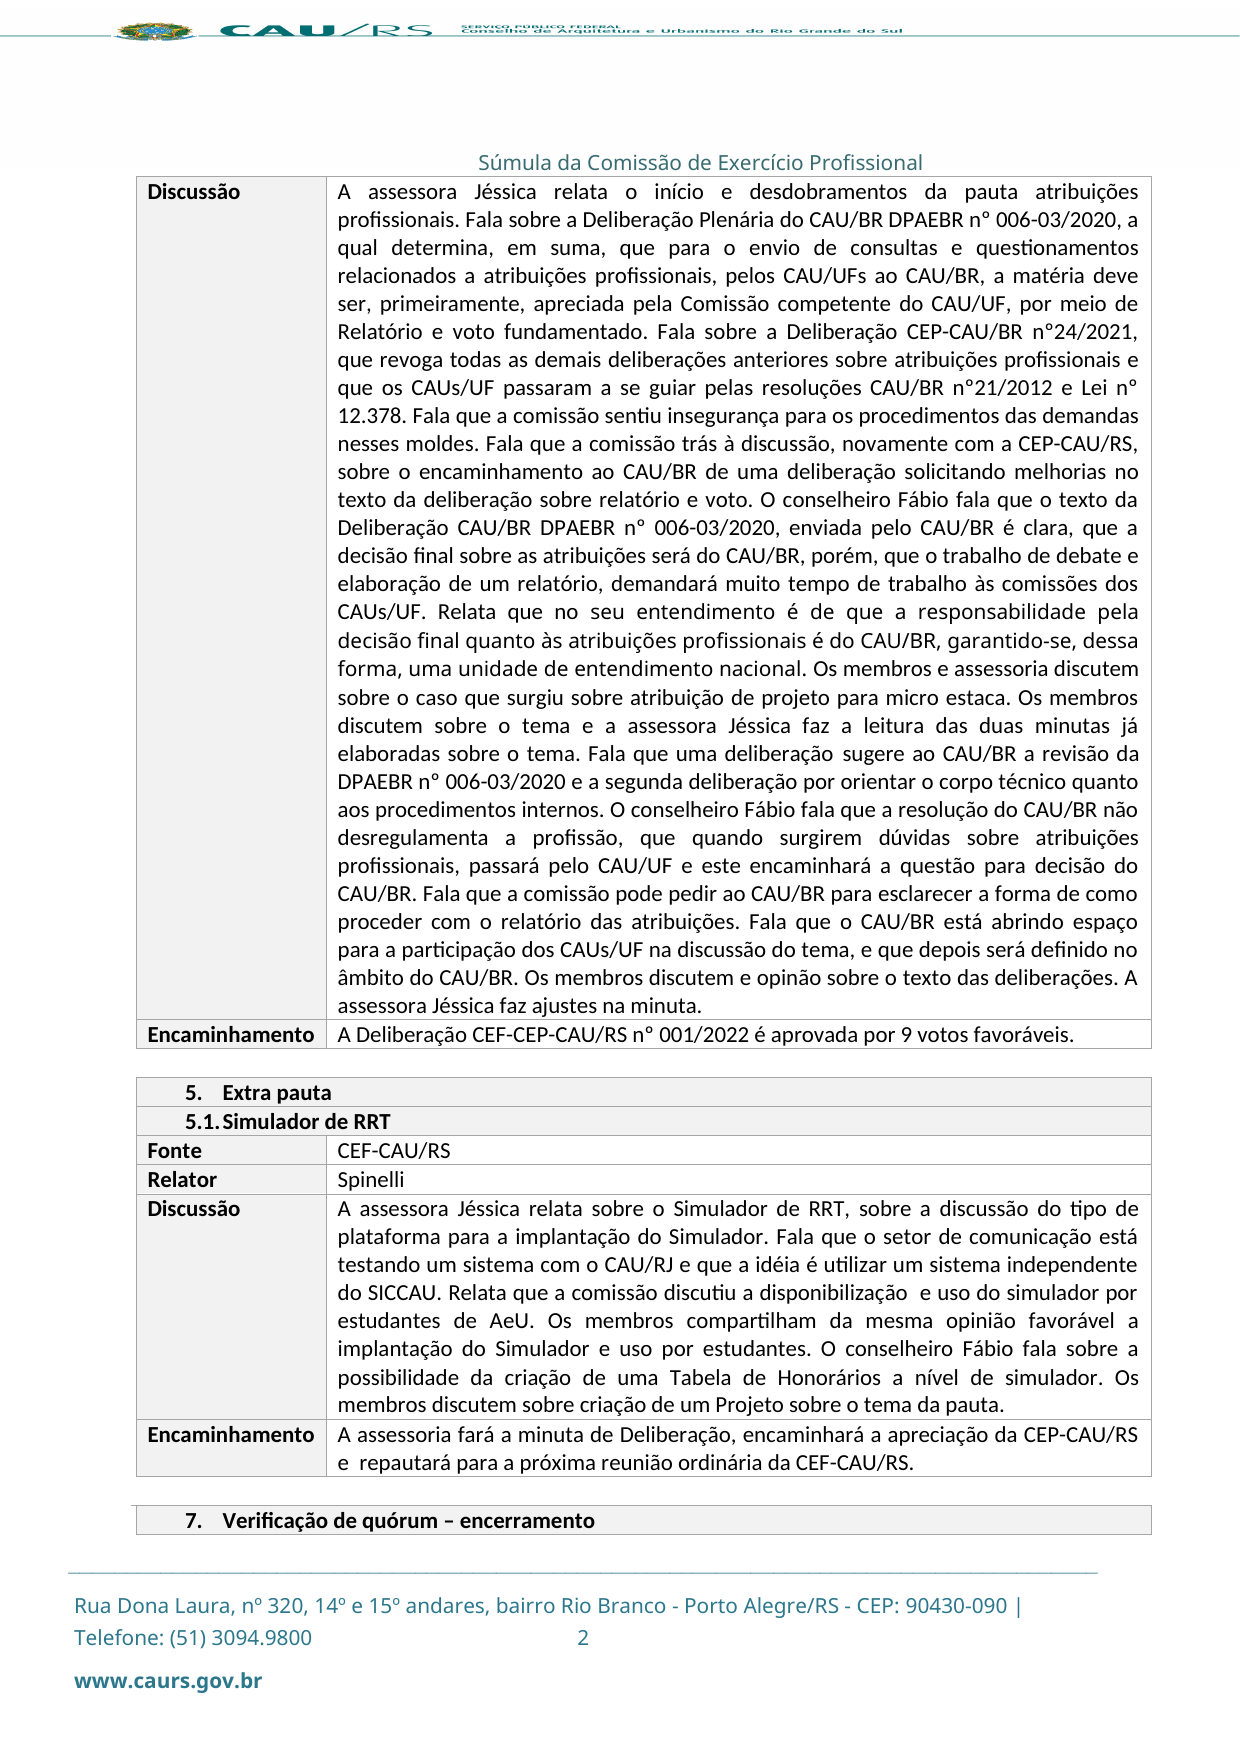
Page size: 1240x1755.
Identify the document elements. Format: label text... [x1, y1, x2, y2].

table_cell Simulador de RRT [137, 1107, 1151, 1135]
table_cell Extra pauta [137, 1078, 1151, 1106]
table_cell [131, 1194, 136, 1419]
table_cell A assessora Jéssica relata o início e desdobramentos da pauta atribuições profissionais. Fala sobre a Deliberação Plenária do CAU/BR DPAEBR nº 006-03/2020, a qual determina, em suma, que para o envio de consultas e questionamentos relacionados a atribuições profissionais, pelos CAU/UFs ao CAU/BR, a matéria deve ser, primeiramente, apreciada pela Comissão competente do CAU/UF, por meio de Relatório e voto fundamentado. Fala sobre a Deliberação CEP-CAU/BR nº24/2021, que revoga todas as demais deliberações anteriores sobre atribuições profissionais e que os CAUs/UF passaram a se guiar pelas resoluções CAU/BR nº21/2012 e Lei nº 12.378. Fala que a comissão sentiu insegurança para os procedimentos das demandas nesses moldes. Fala que a comissão trás à discussão, novamente com a CEP-CAU/RS, sobre o encaminhamento ao CAU/BR de uma deliberação solicitando melhorias no texto da deliberação sobre relatório e voto. O conselheiro Fábio fala que o texto da Deliberação CAU/BR DPAEBR nº 006-03/2020, enviada pelo CAU/BR é clara, que a decisão final sobre as atribuições será do CAU/BR, porém, que o trabalho de debate e elaboração de um relatório, demandará muito tempo de trabalho às comissões dos CAUs/UF. Relata que no seu entendimento é de que a responsabilidade pela decisão final quanto às atribuições profissionais é do CAU/BR, garantido-se, dessa forma, uma unidade de entendimento nacional. Os membros e assessoria discutem sobre o caso que surgiu sobre atribuição de projeto para micro estaca. Os membros discutem sobre o tema e a assessora Jéssica faz a leitura das duas minutas já elaboradas sobre o tema. Fala que uma deliberação sugere ao CAU/BR a revisão da DPAEBR nº 006-03/2020 e a segunda deliberação por orientar o corpo técnico quanto aos procedimentos internos. O conselheiro Fábio fala que a resolução do CAU/BR não desregulamenta a profissão, que quando surgirem dúvidas sobre atribuições profissionais, passará pelo CAU/UF e este encaminhará a questão para decisão do CAU/BR. Fala que a comissão pode pedir ao CAU/BR para esclarecer a forma de como proceder com o relatório das atribuições. Fala que o CAU/BR está abrindo espaço para a participação dos CAUs/UF na discussão do tema, e que depois será definido no âmbito do CAU/BR. Os membros discutem e opinão sobre o texto das deliberações. A assessora Jéssica faz ajustes na minuta. [327, 177, 1151, 1019]
table_cell Encaminhamento [137, 1020, 326, 1048]
table_cell [131, 1506, 136, 1534]
table_cell [131, 1135, 136, 1164]
table_cell [136, 1049, 1151, 1077]
table_cell Discussão [137, 177, 326, 1019]
table_cell [131, 176, 136, 1019]
table_cell [131, 1077, 136, 1106]
table_cell [131, 1164, 136, 1193]
table_cell [131, 1106, 136, 1135]
table_cell [131, 1419, 136, 1476]
table_cell Discussão [137, 1195, 326, 1419]
table_cell [131, 1019, 136, 1048]
table_cell Verificação de quórum – encerramento [137, 1506, 1151, 1534]
table_cell A assessora Jéssica relata sobre o Simulador de RRT, sobre a discussão do tipo de plataforma para a implantação do Simulador. Fala que o setor de comunicação está testando um sistema com o CAU/RJ e que a idéia é utilizar um sistema independente do SICCAU. Relata que a comissão discutiu a disponibilização e uso do simulador por estudantes de AeU. Os membros compartilham da mesma opinião favorável a implantação do Simulador e uso por estudantes. O conselheiro Fábio fala sobre a possibilidade da criação de uma Tabela de Honorários a nível de simulador. Os membros discutem sobre criação de um Projeto sobre o tema da pauta. [327, 1195, 1151, 1419]
table_cell Relator [137, 1165, 326, 1193]
table_cell [131, 1048, 136, 1077]
table_cell Encaminhamento [137, 1420, 326, 1476]
table_cell A Deliberação CEF-CEP-CAU/RS nº 001/2022 é aprovada por 9 votos favoráveis. [327, 1020, 1151, 1048]
table_cell [131, 1476, 1151, 1505]
table_cell CEF-CAU/RS [327, 1136, 1151, 1164]
table_cell A assessoria fará a minuta de Deliberação, encaminhará a apreciação da CEP-CAU/RS e repautará para a próxima reunião ordinária da CEF-CAU/RS. [327, 1420, 1151, 1476]
table_cell Fonte [137, 1136, 326, 1164]
table_cell Spinelli [327, 1165, 1151, 1193]
